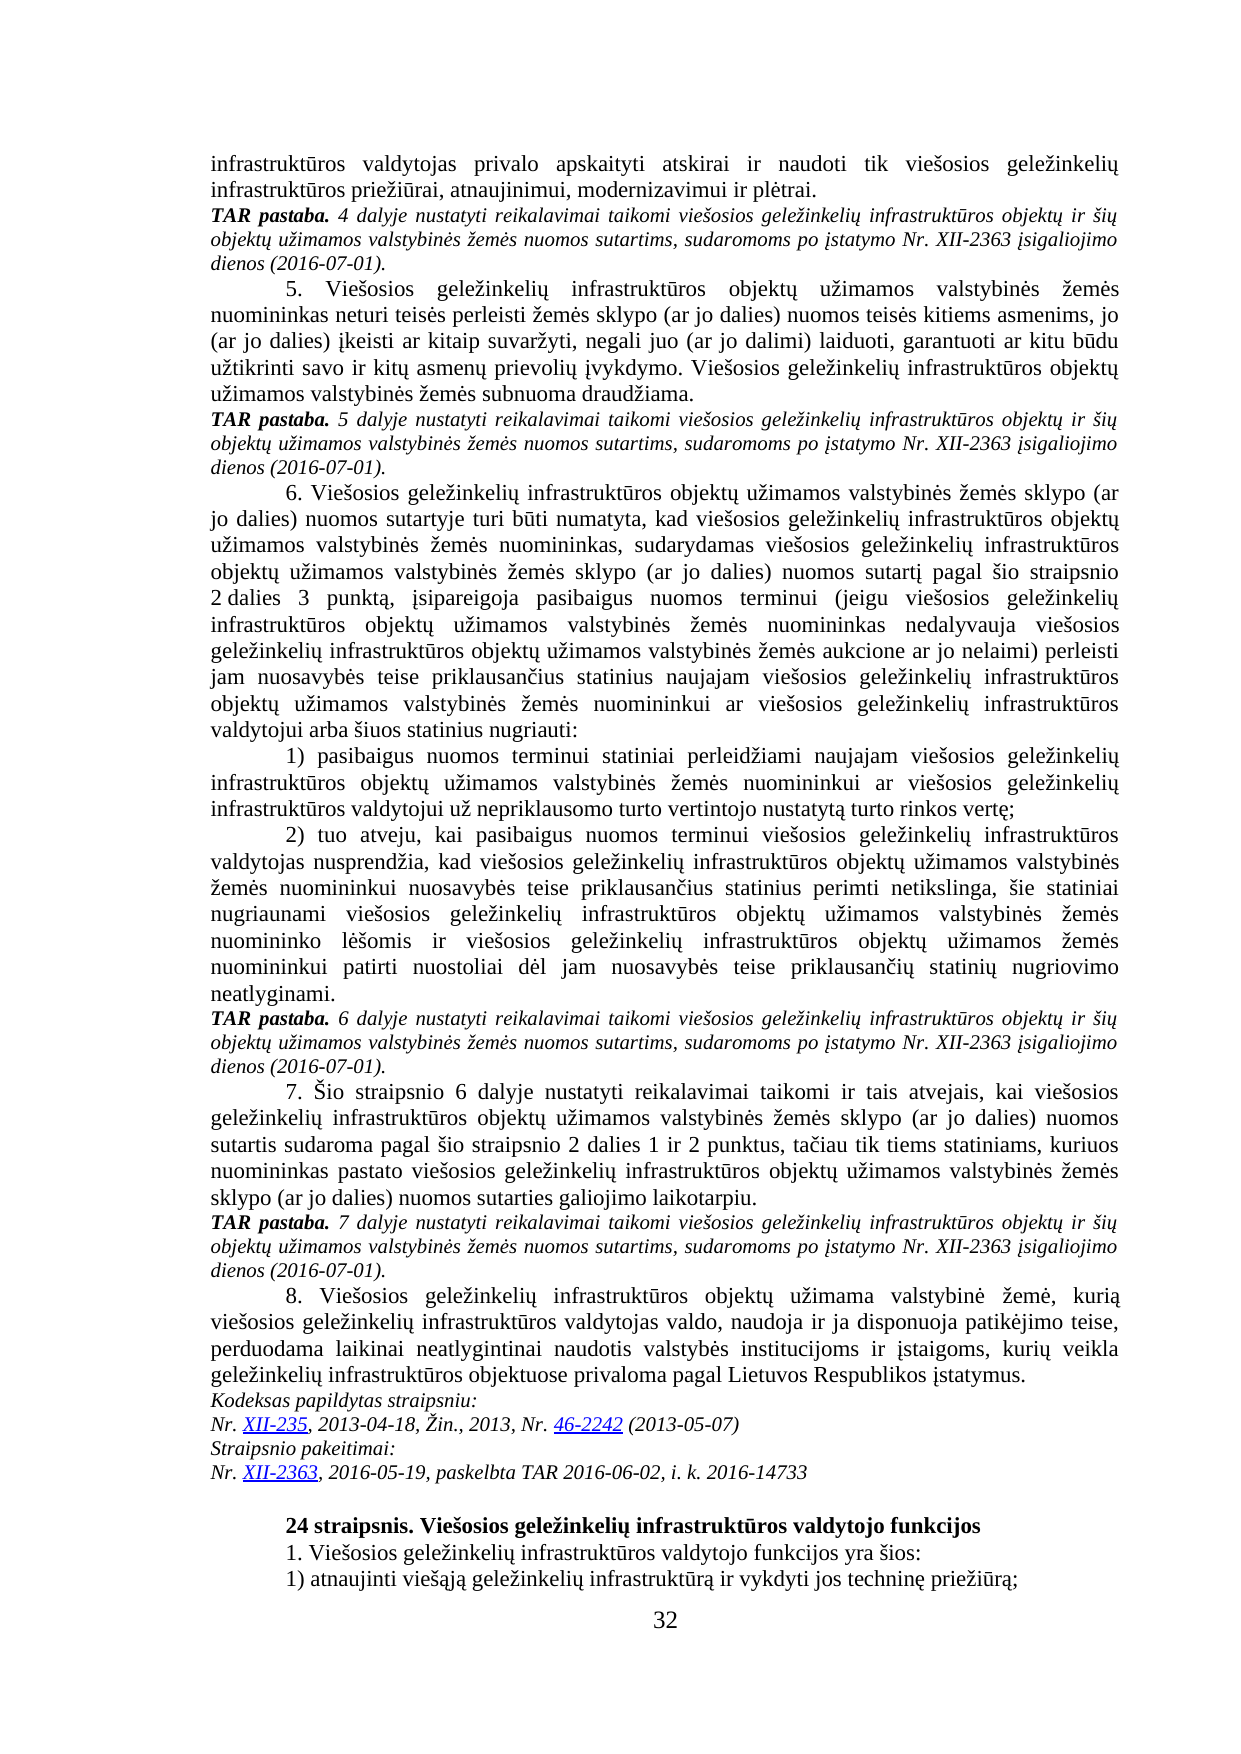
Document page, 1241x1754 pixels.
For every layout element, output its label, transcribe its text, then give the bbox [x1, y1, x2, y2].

text 1) atnaujinti viešąją geležinkelių infrastruktūrą ir vykdyti jos techninę priežiūrą; [210, 1565, 1120, 1592]
text 1. Viešosios geležinkelių infrastruktūros valdytojo funkcijos yra šios: [210, 1539, 1120, 1565]
text 1) pasibaigus nuomos terminui statiniai perleidžiami naujajam viešosios geležinkelių infrastruktūros objektų užimamos valstybinės žemės nuomininkui ar viešosios geležinkelių infrastruktūros valdytojui už nepriklausomo turto vertintojo nustatytą turto rinkos vertę; [210, 742, 1120, 821]
text TAR pastaba. 7 dalyje nustatyti reikalavimai taikomi viešosios geležinkelių infrastruktūros objektų ir šių objektų užimamos valstybinės žemės nuomos sutartims, sudaromoms po įstatymo Nr. XII-2363 įsigaliojimo dienos (2016-07-01). [210, 1210, 1120, 1282]
text TAR pastaba. 4 dalyje nustatyti reikalavimai taikomi viešosios geležinkelių infrastruktūros objektų ir šių objektų užimamos valstybinės žemės nuomos sutartims, sudaromoms po įstatymo Nr. XII-2363 įsigaliojimo dienos (2016-07-01). [210, 203, 1120, 275]
text 5. Viešosios geležinkelių infrastruktūros objektų užimamos valstybinės žemės nuomininkas neturi teisės perleisti žemės sklypo (ar jo dalies) nuomos teisės kitiems asmenims, jo (ar jo dalies) įkeisti ar kitaip suvaržyti, negali juo (ar jo dalimi) laiduoti, garantuoti ar kitu būdu užtikrinti savo ir kitų asmenų prievolių įvykdymo. Viešosios geležinkelių infrastruktūros objektų užimamos valstybinės žemės subnuoma draudžiama. [210, 275, 1120, 407]
text 24 straipsnis. Viešosios geležinkelių infrastruktūros valdytojo funkcijos [210, 1512, 1120, 1539]
text Kodeksas papildytas straipsniu: [210, 1387, 1120, 1412]
text Nr. XII-235, 2013-04-18, Žin., 2013, Nr. 46-2242 (2013-05-07) [210, 1412, 1120, 1436]
text 8. Viešosios geležinkelių infrastruktūros objektų užimama valstybinė žemė, kurią viešosios geležinkelių infrastruktūros valdytojas valdo, naudoja ir ja disponuoja patikėjimo teise, perduodama laikinai neatlygintinai naudotis valstybės institucijoms ir įstaigoms, kurių veikla geležinkelių infrastruktūros objektuose privaloma pagal Lietuvos Respublikos įstatymus. [210, 1282, 1120, 1387]
text Nr. XII-2363, 2016-05-19, paskelbta TAR 2016-06-02, i. k. 2016-14733 [210, 1460, 1120, 1484]
text TAR pastaba. 5 dalyje nustatyti reikalavimai taikomi viešosios geležinkelių infrastruktūros objektų ir šių objektų užimamos valstybinės žemės nuomos sutartims, sudaromoms po įstatymo Nr. XII-2363 įsigaliojimo dienos (2016-07-01). [210, 407, 1120, 479]
text 6. Viešosios geležinkelių infrastruktūros objektų užimamos valstybinės žemės sklypo (ar jo dalies) nuomos sutartyje turi būti numatyta, kad viešosios geležinkelių infrastruktūros objektų užimamos valstybinės žemės nuomininkas, sudarydamas viešosios geležinkelių infrastruktūros objektų užimamos valstybinės žemės sklypo (ar jo dalies) nuomos sutartį pagal šio straipsnio 2 dalies 3 punktą, įsipareigoja pasibaigus nuomos terminui (jeigu viešosios geležinkelių infrastruktūros objektų užimamos valstybinės žemės nuomininkas nedalyvauja viešosios geležinkelių infrastruktūros objektų užimamos valstybinės žemės aukcione ar jo nelaimi) perleisti jam nuosavybės teise priklausančius statinius naujajam viešosios geležinkelių infrastruktūros objektų užimamos valstybinės žemės nuomininkui ar viešosios geležinkelių infrastruktūros valdytojui arba šiuos statinius nugriauti: [210, 479, 1120, 742]
text Straipsnio pakeitimai: [210, 1436, 1120, 1460]
text infrastruktūros valdytojas privalo apskaityti atskirai ir naudoti tik viešosios geležinkelių infrastruktūros priežiūrai, atnaujinimui, modernizavimui ir plėtrai. [210, 150, 1120, 203]
text TAR pastaba. 6 dalyje nustatyti reikalavimai taikomi viešosios geležinkelių infrastruktūros objektų ir šių objektų užimamos valstybinės žemės nuomos sutartims, sudaromoms po įstatymo Nr. XII-2363 įsigaliojimo dienos (2016-07-01). [210, 1006, 1120, 1078]
text 2) tuo atveju, kai pasibaigus nuomos terminui viešosios geležinkelių infrastruktūros valdytojas nusprendžia, kad viešosios geležinkelių infrastruktūros objektų užimamos valstybinės žemės nuomininkui nuosavybės teise priklausančius statinius perimti netikslinga, šie statiniai nugriaunami viešosios geležinkelių infrastruktūros objektų užimamos valstybinės žemės nuomininko lėšomis ir viešosios geležinkelių infrastruktūros objektų užimamos žemės nuomininkui patirti nuostoliai dėl jam nuosavybės teise priklausančių statinių nugriovimo neatlyginami. [210, 821, 1120, 1006]
text 7. Šio straipsnio 6 dalyje nustatyti reikalavimai taikomi ir tais atvejais, kai viešosios geležinkelių infrastruktūros objektų užimamos valstybinės žemės sklypo (ar jo dalies) nuomos sutartis sudaroma pagal šio straipsnio 2 dalies 1 ir 2 punktus, tačiau tik tiems statiniams, kuriuos nuomininkas pastato viešosios geležinkelių infrastruktūros objektų užimamos valstybinės žemės sklypo (ar jo dalies) nuomos sutarties galiojimo laikotarpiu. [210, 1078, 1120, 1210]
